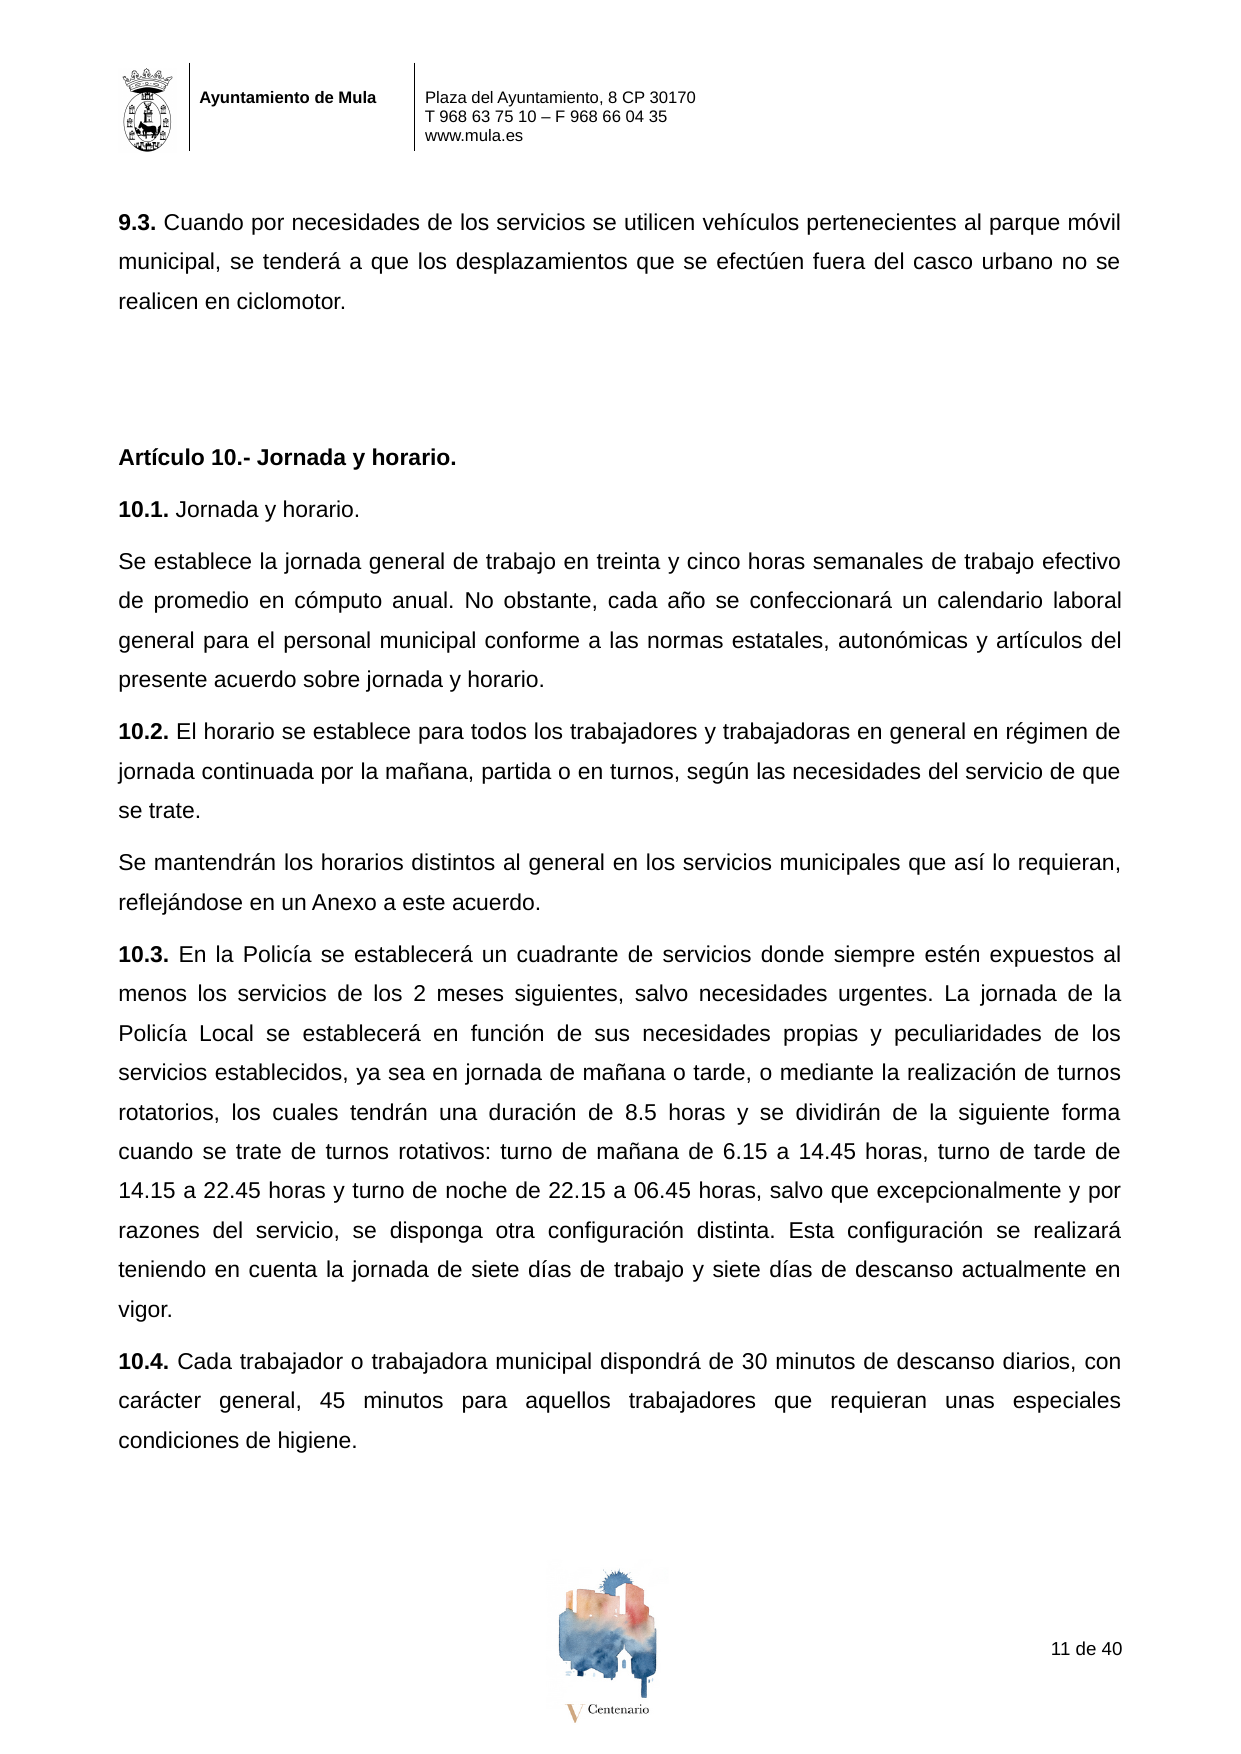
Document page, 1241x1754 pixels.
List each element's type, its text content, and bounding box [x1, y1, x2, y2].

text 10.2. El horario se establece para todos los trabajadores y trabajadoras en general en régimen de jornada continuada por la mañana, partida o en turnos, según las necesidades del servicio de que se trate. [118, 718, 1122, 823]
text Se mantendrán los horarios distintos al general en los servicios municipales que así lo requieran, reflejándose en un Anexo a este acuerdo. [118, 849, 1122, 915]
text Artículo 10.- Jornada y horario. [118, 444, 1122, 470]
picture [117, 68, 177, 153]
text Se establece la jornada general de trabajo en treinta y cinco horas semanales de trabajo efectivo de promedio en cómputo anual. No obstante, cada año se confeccionará un calendario laboral general para el personal municipal conforme a las normas estatales, autonómicas y artículos del presente acuerdo sobre jornada y horario. [118, 548, 1122, 692]
picture [546, 1559, 669, 1731]
text 10.3. En la Policía se establecerá un cuadrante de servicios donde siempre estén expuestos al menos los servicios de los 2 meses siguientes, salvo necesidades urgentes. La jornada de la Policía Local se establecerá en función de sus necesidades propias y peculiaridades de los servicios establecidos, ya sea en jornada de mañana o tarde, o mediante la realización de turnos rotatorios, los cuales tendrán una duración de 8.5 horas y se dividirán de la siguiente forma cuando se trate de turnos rotativos: turno de mañana de 6.15 a 14.45 horas, turno de tarde de 14.15 a 22.45 horas y turno de noche de 22.15 a 06.45 horas, salvo que excepcionalmente y por razones del servicio, se disponga otra configuración distinta. Esta configuración se realizará teniendo en cuenta la jornada de siete días de trabajo y siete días de descanso actualmente en vigor. [118, 941, 1122, 1322]
text 9.3. Cuando por necesidades de los servicios se utilicen vehículos pertenecientes al parque móvil municipal, se tenderá a que los desplazamientos que se efectúen fuera del casco urbano no se realicen en ciclomotor. [118, 209, 1122, 314]
text 10.1. Jornada y horario. [118, 496, 1122, 522]
text 10.4. Cada trabajador o trabajadora municipal dispondrá de 30 minutos de descanso diarios, con carácter general, 45 minutos para aquellos trabajadores que requieran unas especiales condiciones de higiene. [118, 1348, 1122, 1453]
